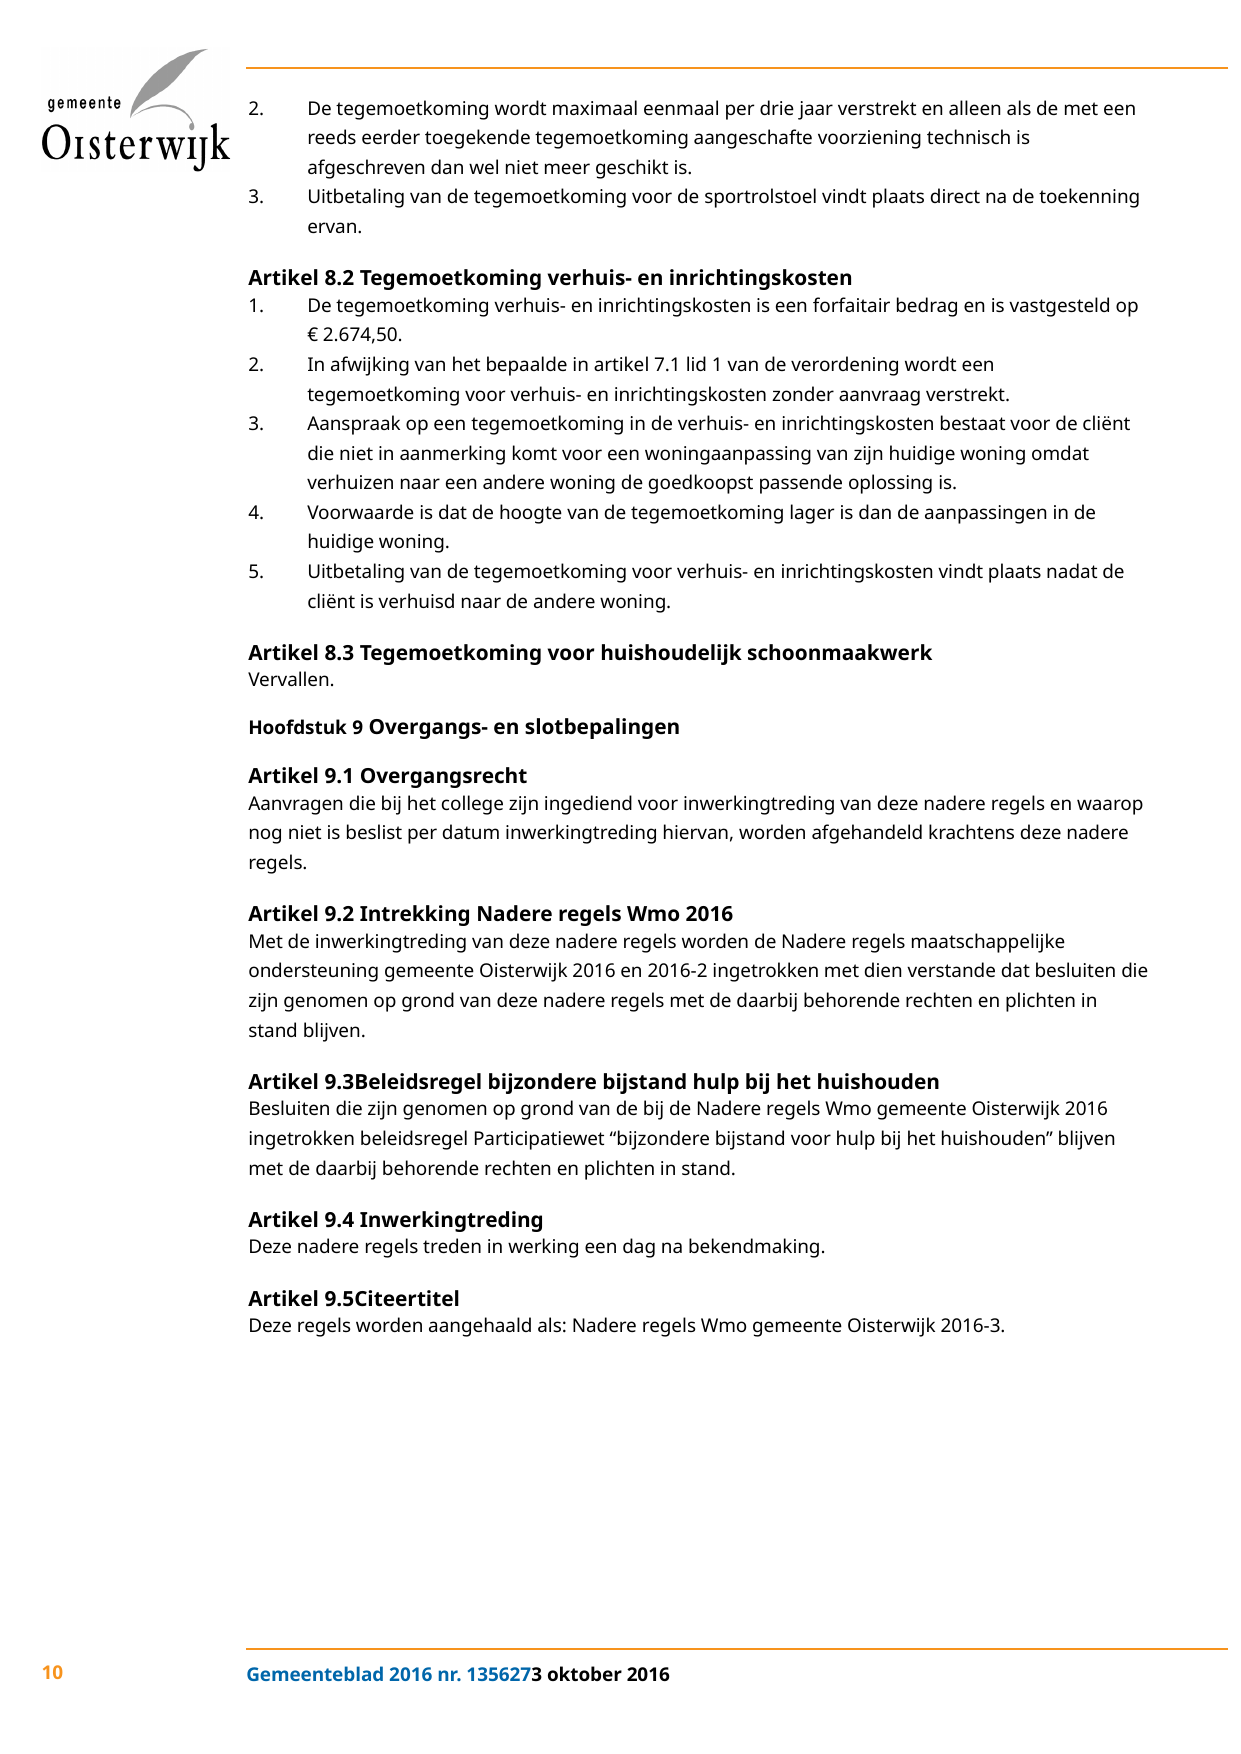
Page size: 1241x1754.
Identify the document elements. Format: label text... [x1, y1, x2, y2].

text Artikel 9.3Beleidsregel bijzondere bijstand hulp bij het huishouden [248, 1067, 1152, 1096]
text Hoofdstuk 9 Overgangs- en slotbepalingen [248, 712, 1152, 741]
list In afwijking van het bepaalde in artikel 7.1 lid 1 van de verordening wordt een tegemoetkoming voor verhuis- en inrichtingskosten zonder aanvraag verstrekt. [248, 351, 1152, 406]
text Artikel 8.3 Tegemoetkoming voor huishoudelijk schoonmaakwerk [248, 638, 1152, 667]
text Aanvragen die bij het college zijn ingediend voor inwerkingtreding van deze nadere regels en waarop nog niet is beslist per datum inwerkingtreding hiervan, worden afgehandeld krachtens deze nadere regels. [248, 790, 1152, 875]
text Artikel 9.5Citeertitel [248, 1284, 1152, 1312]
text Artikel 8.2 Tegemoetkoming verhuis- en inrichtingskosten [248, 263, 1152, 292]
list Uitbetaling van de tegemoetkoming voor verhuis- en inrichtingskosten vindt plaats nadat de cliënt is verhuisd naar de andere woning. [248, 558, 1152, 613]
text Artikel 9.1 Overgangsrecht [248, 762, 1152, 790]
text Vervallen. [248, 667, 1152, 692]
list Uitbetaling van de tegemoetkoming voor de sportrolstoel vindt plaats direct na de toekenning ervan. [248, 183, 1152, 239]
text Artikel 9.2 Intrekking Nadere regels Wmo 2016 [248, 899, 1152, 928]
text Besluiten die zijn genomen op grond van de bij de Nadere regels Wmo gemeente Oisterwijk 2016 ingetrokken beleidsregel Participatiewet “bijzondere bijstand voor hulp bij het huishouden” blijven met de daarbij behorende rechten en plichten in stand. [248, 1096, 1152, 1181]
text Artikel 9.4 Inwerkingtreding [248, 1205, 1152, 1234]
text Deze nadere regels treden in werking een dag na bekendmaking. [248, 1234, 1152, 1259]
list De tegemoetkoming verhuis- en inrichtingskosten is een forfaitair bedrag en is vastgesteld op € 2.674,50. [248, 292, 1152, 347]
list Voorwaarde is dat de hoogte van de tegemoetkoming lager is dan de aanpassingen in de huidige woning. [248, 499, 1152, 554]
text Met de inwerkingtreding van deze nadere regels worden de Nadere regels maatschappelijke ondersteuning gemeente Oisterwijk 2016 en 2016-2 ingetrokken met dien verstande dat besluiten die zijn genomen op grond van deze nadere regels met de daarbij behorende rechten en plichten in stand blijven. [248, 928, 1152, 1042]
list Aanspraak op een tegemoetkoming in de verhuis- en inrichtingskosten bestaat voor de cliënt die niet in aanmerking komt voor een woningaanpassing van zijn huidige woning omdat verhuizen naar een andere woning de goedkoopst passende oplossing is. [248, 410, 1152, 495]
text Deze regels worden aangehaald als: Nadere regels Wmo gemeente Oisterwijk 2016-3. [248, 1312, 1152, 1338]
picture [41, 47, 231, 172]
list De tegemoetkoming wordt maximaal eenmaal per drie jaar verstrekt en alleen als de met een reeds eerder toegekende tegemoetkoming aangeschafte voorziening technisch is afgeschreven dan wel niet meer geschikt is. [248, 95, 1152, 180]
